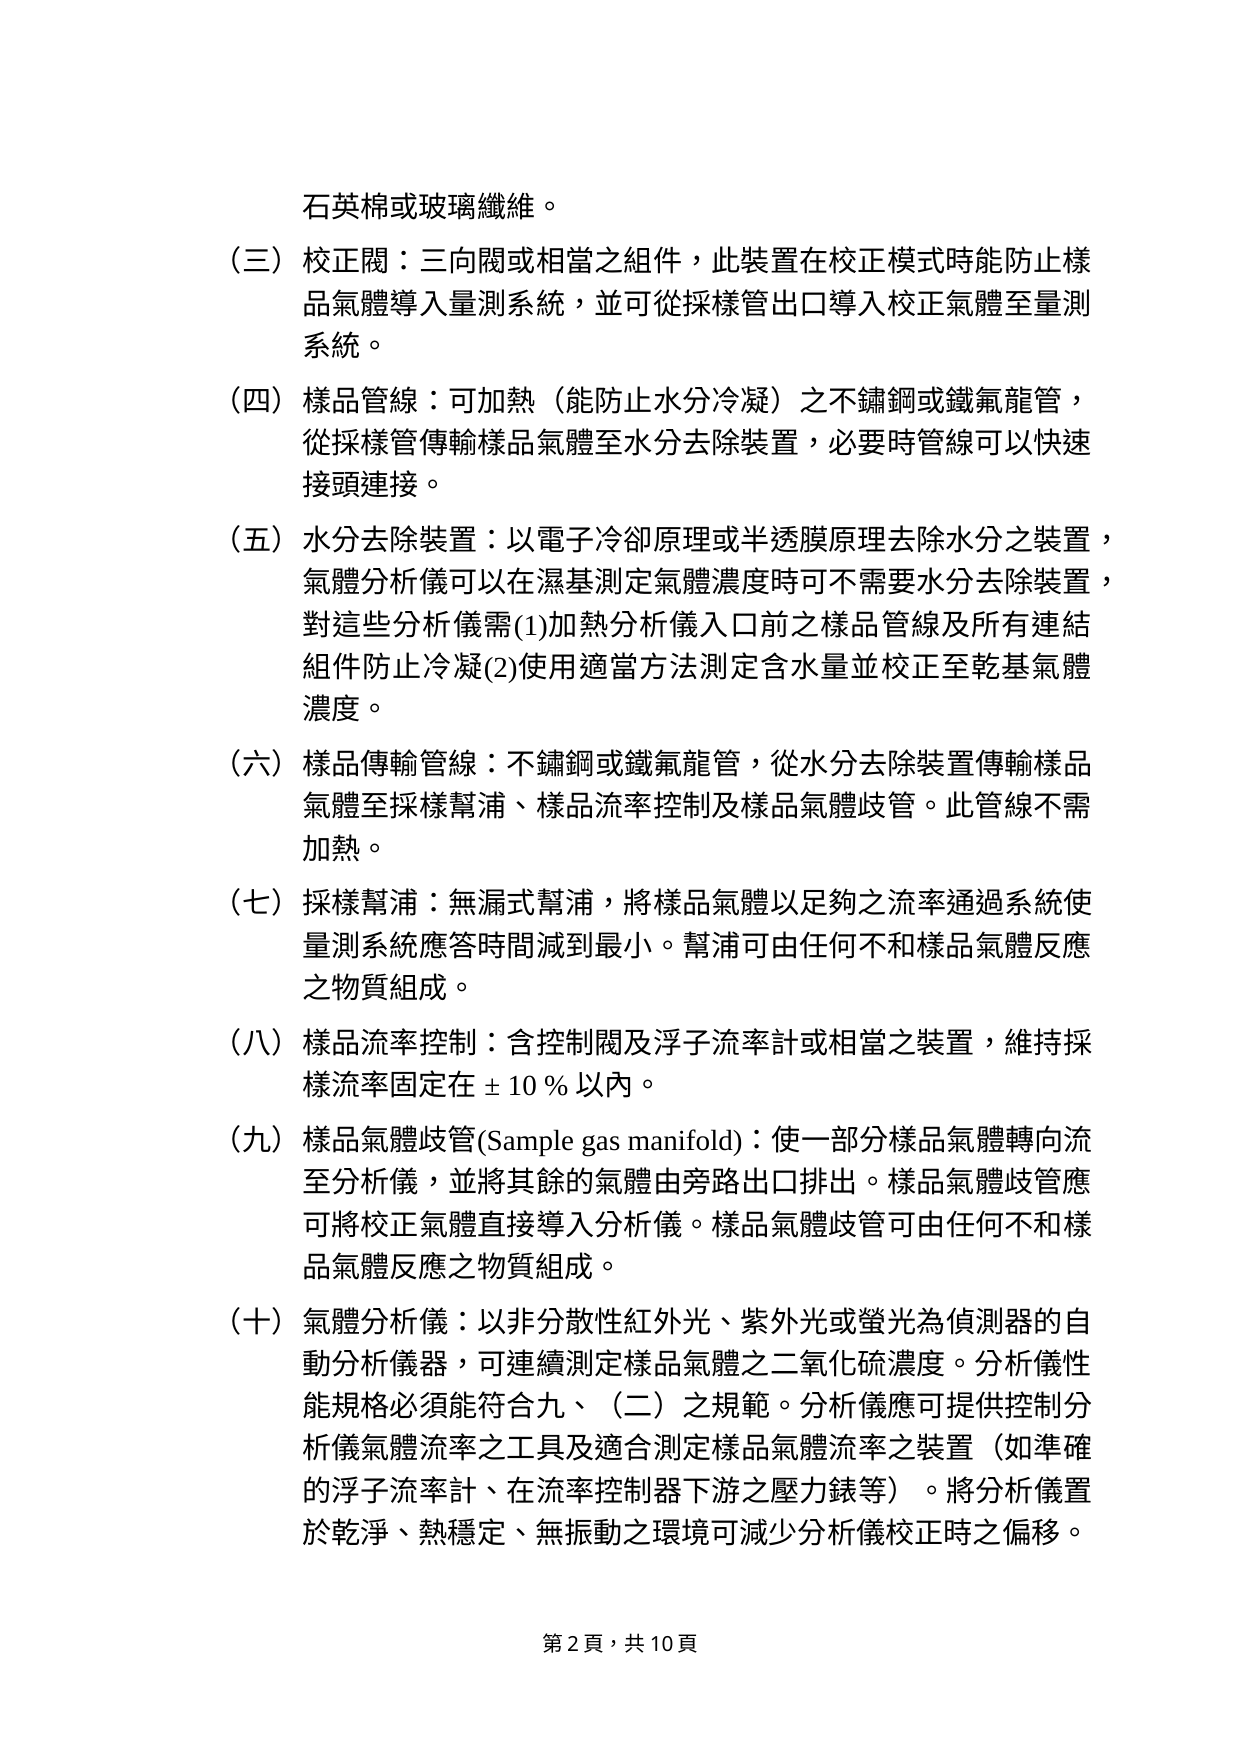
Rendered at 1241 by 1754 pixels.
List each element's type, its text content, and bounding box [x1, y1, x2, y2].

list 石英棉或玻璃纖維。 [213, 183, 1093, 226]
list 水分去除裝置：以電子冷卻原理或半透膜原理去除水分之裝置，氣體分析儀可以在濕基測定氣體濃度時可不需要水分去除裝置，對這些分析儀需(1)加熱分析儀入口前之樣品管線及所有連結組件防止冷凝(2)使用適當方法測定含水量並校正至乾基氣體濃度。 [213, 517, 1093, 728]
list 樣品傳輸管線：不鏽鋼或鐵氟龍管，從水分去除裝置傳輸樣品氣體至採樣幫浦、樣品流率控制及樣品氣體歧管。此管線不需加熱。 [213, 741, 1093, 868]
list 採樣幫浦：無漏式幫浦，將樣品氣體以足夠之流率通過系統使量測系統應答時間減到最小。幫浦可由任何不和樣品氣體反應之物質組成。 [213, 880, 1093, 1007]
list 樣品氣體歧管(Sample gas manifold)：使一部分樣品氣體轉向流至分析儀，並將其餘的氣體由旁路出口排出。樣品氣體歧管應可將校正氣體直接導入分析儀。樣品氣體歧管可由任何不和樣品氣體反應之物質組成。 [213, 1117, 1093, 1286]
list 氣體分析儀：以非分散性紅外光、紫外光或螢光為偵測器的自動分析儀器，可連續測定樣品氣體之二氧化硫濃度。分析儀性能規格必須能符合九、（二）之規範。分析儀應可提供控制分析儀氣體流率之工具及適合測定樣品氣體流率之裝置（如準確的浮子流率計、在流率控制器下游之壓力錶等）。將分析儀置於乾淨、熱穩定、無振動之環境可減少分析儀校正時之偏移。 [213, 1298, 1093, 1552]
list 校正閥：三向閥或相當之組件，此裝置在校正模式時能防止樣品氣體導入量測系統，並可從採樣管出口導入校正氣體至量測系統。 [213, 238, 1093, 365]
list 樣品管線：可加熱（能防止水分冷凝）之不鏽鋼或鐵氟龍管，從採樣管傳輸樣品氣體至水分去除裝置，必要時管線可以快速接頭連接。 [213, 377, 1093, 504]
list 樣品流率控制：含控制閥及浮子流率計或相當之裝置，維持採樣流率固定在 ± 10 % 以內。 [213, 1019, 1093, 1104]
